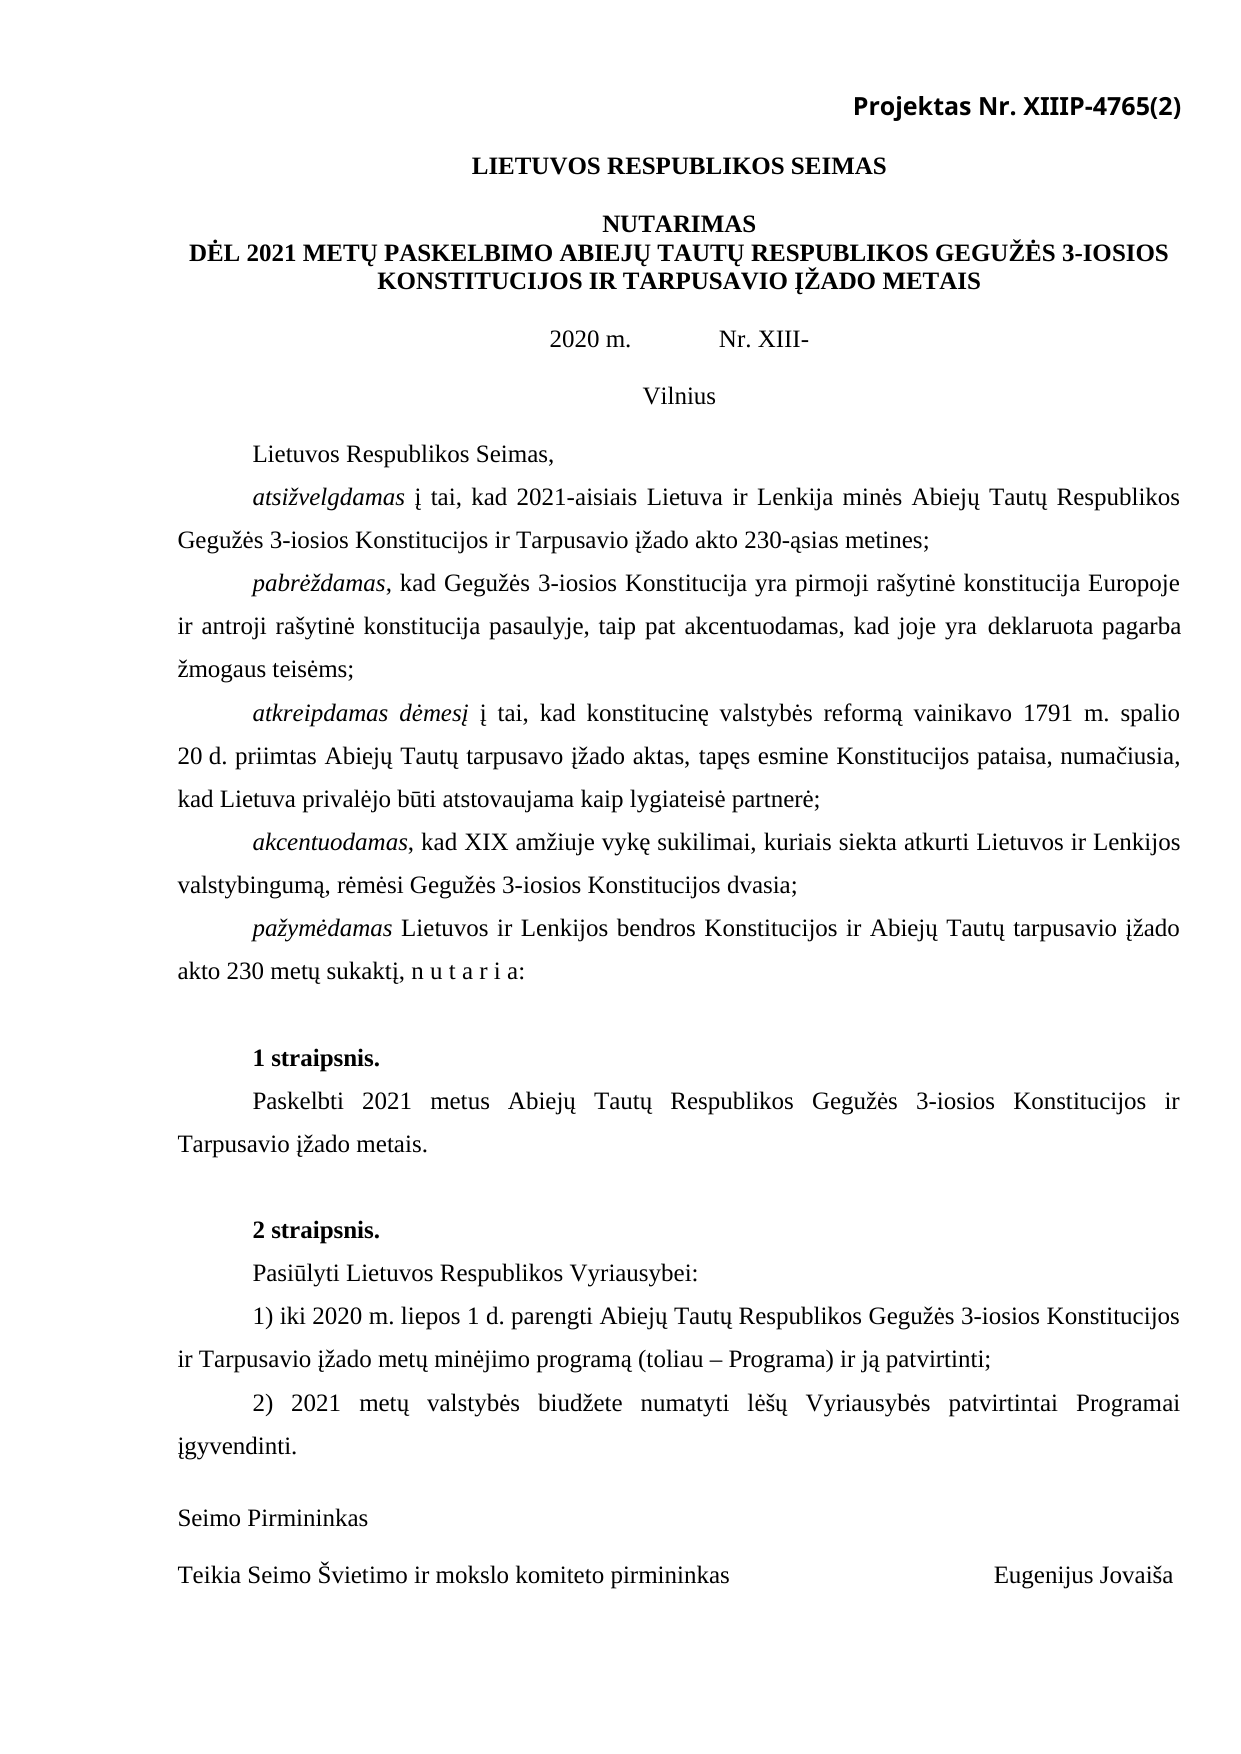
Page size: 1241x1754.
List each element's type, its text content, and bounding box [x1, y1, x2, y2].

text DĖL 2021 METŲ PASKELBIMO ABIEJŲ TAUTŲ RESPUBLIKOS GEGUŽĖS 3-IOSIOS KONSTITUCIJOS IR TARPUSAVIO ĮŽADO METAIS [177, 238, 1181, 295]
text 2 straipsnis. [177, 1215, 1181, 1244]
text 2020 m. Nr. XIII- [177, 324, 1181, 353]
text akcentuodamas, kad XIX amžiuje vykę sukilimai, kuriais siekta atkurti Lietuvos ir Lenkijos valstybingumą, rėmėsi Gegužės 3-iosios Konstitucijos dvasia; [177, 827, 1181, 899]
text Vilnius [177, 381, 1181, 410]
text nutarimas [177, 209, 1181, 238]
text Projektas Nr. XIIIP-4765(2) [177, 89, 1181, 123]
text 2) 2021 metų valstybės biudžete numatyti lėšų Vyriausybės patvirtintai Programai įgyvendinti. [177, 1388, 1181, 1459]
text atkreipdamas dėmesį į tai, kad konstitucinę valstybės reformą vainikavo 1791 m. spalio 20 d. priimtas Abiejų Tautų tarpusavo įžado aktas, tapęs esmine Konstitucijos pataisa, numačiusia, kad Lietuva privalėjo būti atstovaujama kaip lygiateisė partnerė; [177, 698, 1181, 813]
text pažymėdamas Lietuvos ir Lenkijos bendros Konstitucijos ir Abiejų Tautų tarpusavio įžado akto 230 metų sukaktį, n u t a r i a: [177, 913, 1181, 985]
text Seimo Pirmininkas [177, 1503, 1181, 1531]
text 1) iki 2020 m. liepos 1 d. parengti Abiejų Tautų Respublikos Gegužės 3-iosios Konstitucijos ir Tarpusavio įžado metų minėjimo programą (toliau – Programa) ir ją patvirtinti; [177, 1301, 1181, 1373]
text 1 straipsnis. [177, 1043, 1181, 1071]
text Paskelbti 2021 metus Abiejų Tautų Respublikos Gegužės 3-iosios Konstitucijos ir Tarpusavio įžado metais. [177, 1086, 1181, 1158]
text LIETUVOS RESPUBLIKOS SEIMAS [177, 151, 1181, 180]
text pabrėždamas, kad Gegužės 3-iosios Konstitucija yra pirmoji rašytinė konstitucija Europoje ir antroji rašytinė konstitucija pasaulyje, taip pat akcentuodamas, kad joje yra deklaruota pagarba žmogaus teisėms; [177, 568, 1181, 683]
text Lietuvos Respublikos Seimas, [177, 439, 1181, 468]
text atsižvelgdamas į tai, kad 2021-aisiais Lietuva ir Lenkija minės Abiejų Tautų Respublikos Gegužės 3-iosios Konstitucijos ir Tarpusavio įžado akto 230-ąsias metines; [177, 482, 1181, 554]
text Teikia Seimo Švietimo ir mokslo komiteto pirmininkas Eugenijus Jovaiša [177, 1560, 1181, 1589]
text Pasiūlyti Lietuvos Respublikos Vyriausybei: [177, 1258, 1181, 1287]
